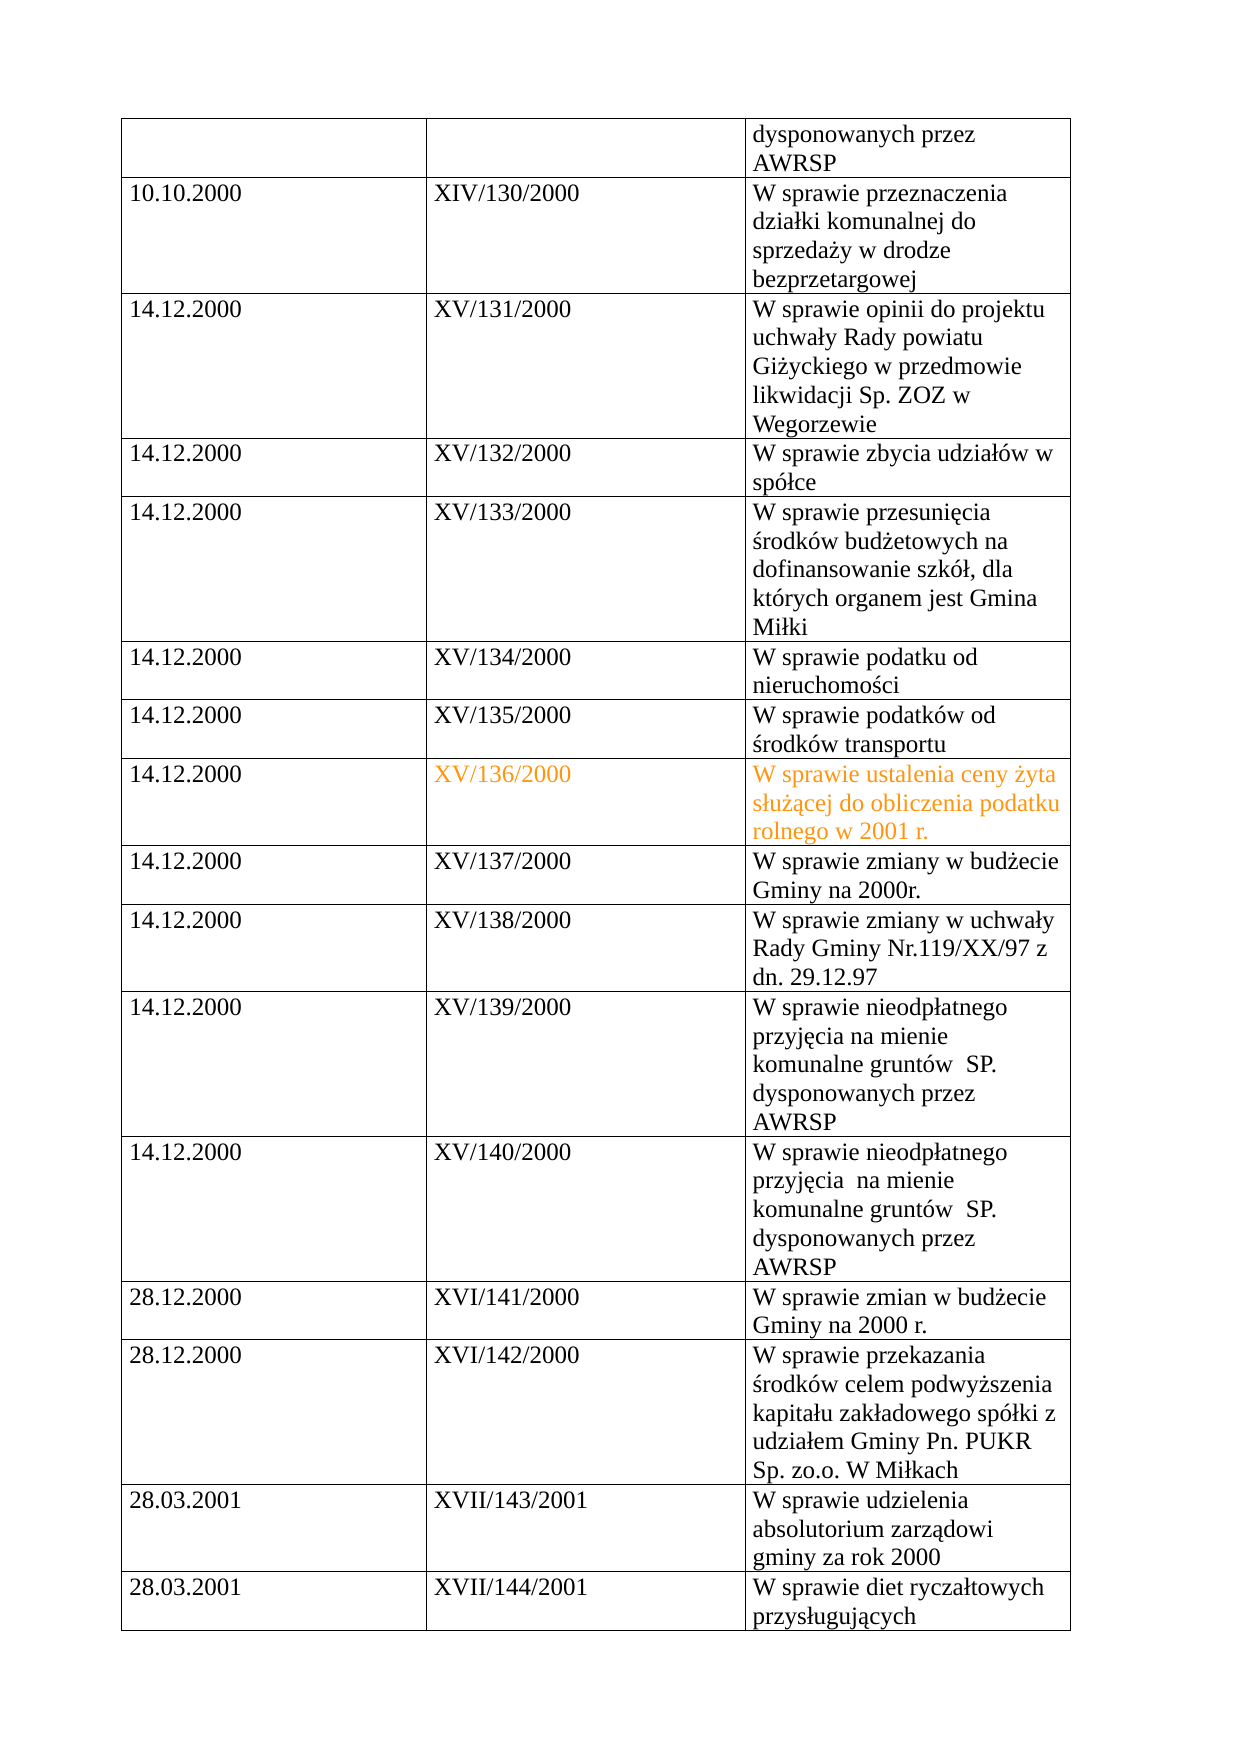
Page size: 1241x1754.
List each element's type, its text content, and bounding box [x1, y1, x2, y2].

table_cell W sprawie nieodpłatnego przyjęcia na mienie komunalne gruntów SP. dysponowanych przez AWRSP [746, 1137, 1070, 1281]
table_cell XV/137/2000 [427, 846, 745, 904]
table_cell XVII/143/2001 [427, 1485, 745, 1571]
table_cell 14.12.2000 [122, 497, 426, 641]
table_cell 28.12.2000 [122, 1282, 426, 1339]
table_cell 14.12.2000 [122, 439, 426, 496]
table_cell XIV/130/2000 [427, 178, 745, 293]
table_cell XVII/144/2001 [427, 1572, 745, 1630]
table_cell XV/132/2000 [427, 439, 745, 496]
table_cell W sprawie nieodpłatnego przyjęcia na mienie komunalne gruntów SP. dysponowanych przez AWRSP [746, 992, 1070, 1136]
table_cell XV/138/2000 [427, 905, 745, 991]
table_cell [427, 119, 745, 177]
table_cell XV/140/2000 [427, 1137, 745, 1281]
table_cell 10.10.2000 [122, 178, 426, 293]
table_cell W sprawie udzielenia absolutorium zarządowi gminy za rok 2000 [746, 1485, 1070, 1571]
table_cell 28.03.2001 [122, 1572, 426, 1630]
table_cell [122, 119, 426, 177]
table_cell 14.12.2000 [122, 642, 426, 699]
table_cell W sprawie przesunięcia środków budżetowych na dofinansowanie szkół, dla których organem jest Gmina Miłki [746, 497, 1070, 641]
table_cell W sprawie zmiany w uchwały Rady Gminy Nr.119/XX/97 z dn. 29.12.97 [746, 905, 1070, 991]
table_cell W sprawie zbycia udziałów w spółce [746, 439, 1070, 496]
table_cell XV/139/2000 [427, 992, 745, 1136]
table_cell dysponowanych przez AWRSP [746, 119, 1070, 177]
table_cell W sprawie przeznaczenia działki komunalnej do sprzedaży w drodze bezprzetargowej [746, 178, 1070, 293]
table_cell XV/131/2000 [427, 294, 745, 437]
table_cell XVI/141/2000 [427, 1282, 745, 1339]
table_cell W sprawie zmian w budżecie Gminy na 2000 r. [746, 1282, 1070, 1339]
table_cell W sprawie zmiany w budżecie Gminy na 2000r. [746, 846, 1070, 904]
table_cell W sprawie diet ryczałtowych przysługujących [746, 1572, 1070, 1630]
table_cell W sprawie podatku od nieruchomości [746, 642, 1070, 699]
table_cell XV/133/2000 [427, 497, 745, 641]
table_cell W sprawie podatków od środków transportu [746, 700, 1070, 758]
table_cell 14.12.2000 [122, 992, 426, 1136]
table_cell 14.12.2000 [122, 905, 426, 991]
table_cell 14.12.2000 [122, 294, 426, 437]
table_cell XVI/142/2000 [427, 1340, 745, 1484]
table_cell W sprawie opinii do projektu uchwały Rady powiatu Giżyckiego w przedmowie likwidacji Sp. ZOZ w Wegorzewie [746, 294, 1070, 437]
table_cell 28.12.2000 [122, 1340, 426, 1484]
table_cell XV/134/2000 [427, 642, 745, 699]
table_cell 28.03.2001 [122, 1485, 426, 1571]
table_cell W sprawie ustalenia ceny żyta służącej do obliczenia podatku rolnego w 2001 r. [746, 759, 1070, 845]
table_cell 14.12.2000 [122, 759, 426, 845]
table_cell 14.12.2000 [122, 700, 426, 758]
table_cell W sprawie przekazania środków celem podwyższenia kapitału zakładowego spółki z udziałem Gminy Pn. PUKR Sp. zo.o. W Miłkach [746, 1340, 1070, 1484]
table_cell 14.12.2000 [122, 846, 426, 904]
table_cell 14.12.2000 [122, 1137, 426, 1281]
table_cell XV/136/2000 [427, 759, 745, 845]
table_cell XV/135/2000 [427, 700, 745, 758]
